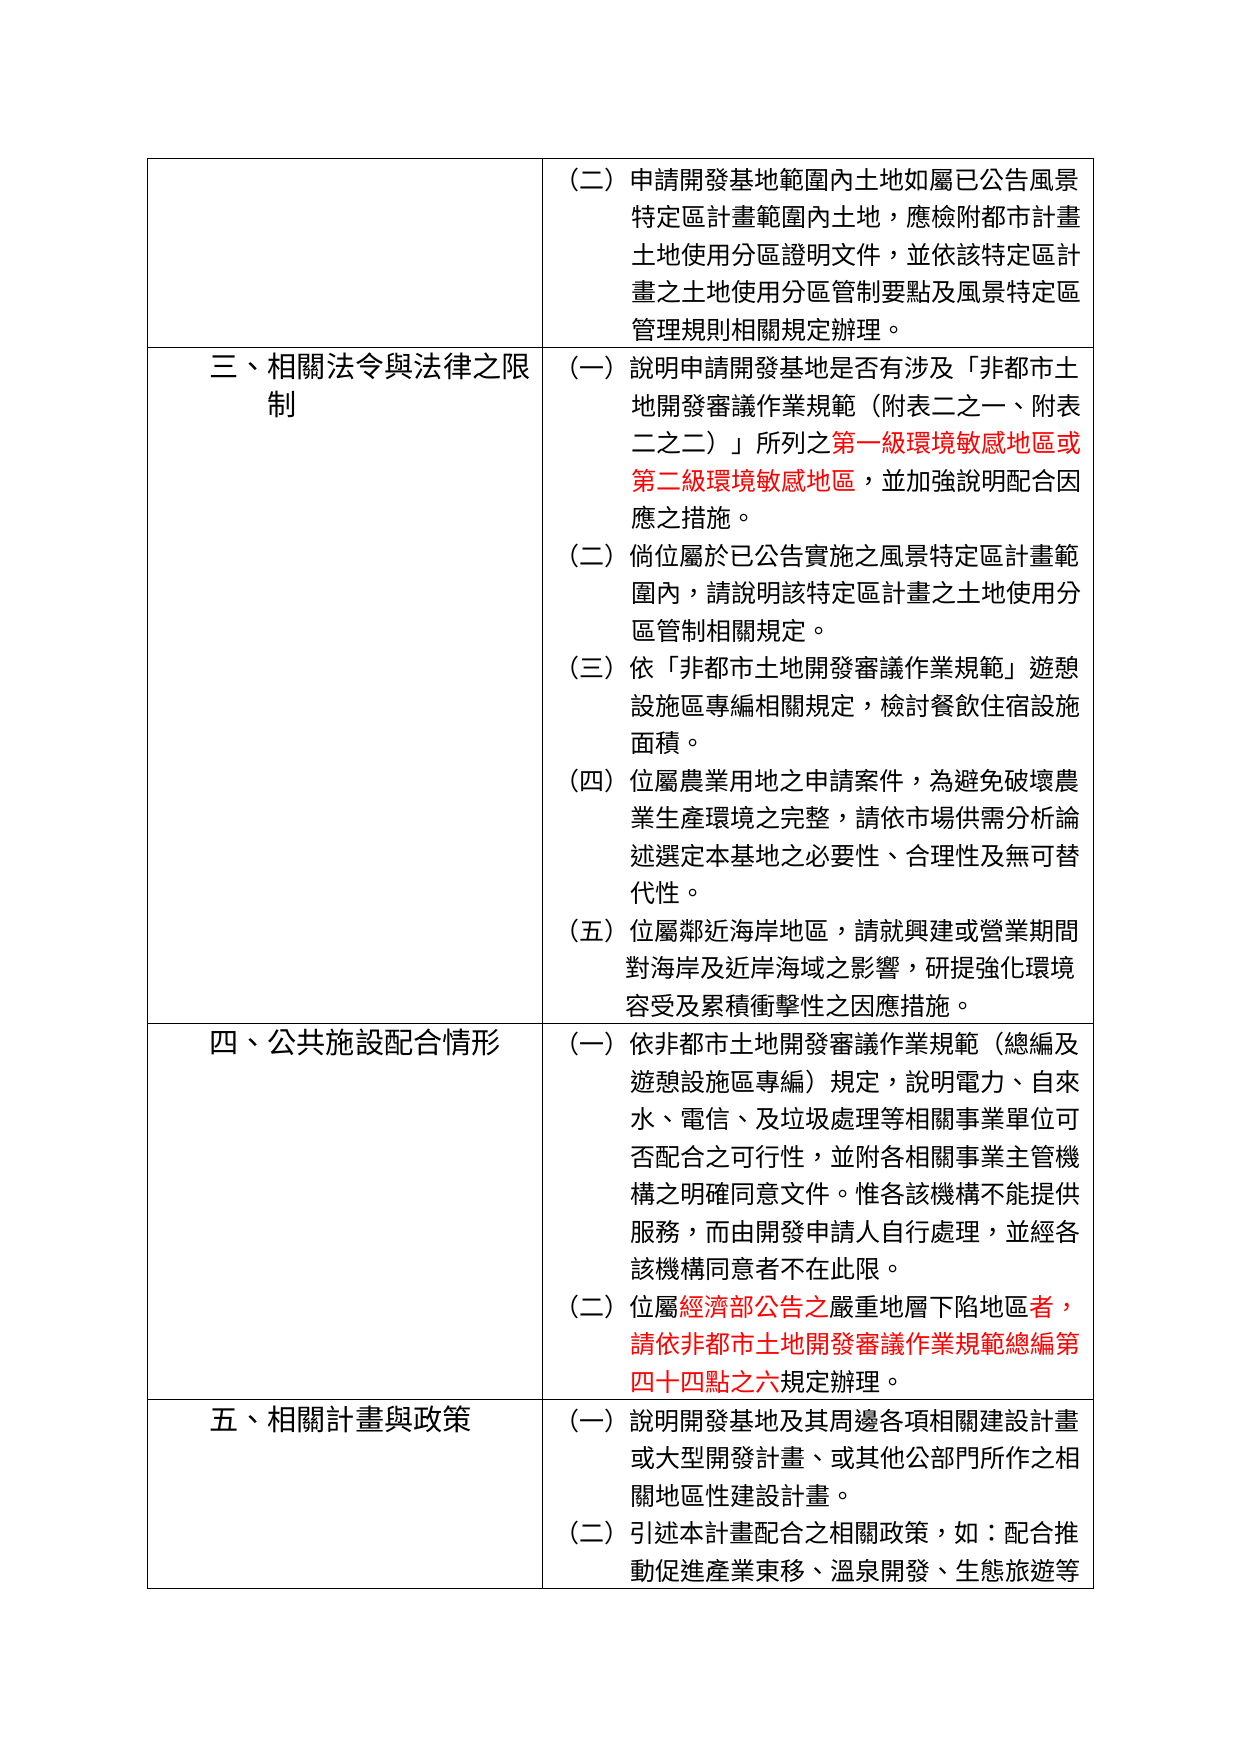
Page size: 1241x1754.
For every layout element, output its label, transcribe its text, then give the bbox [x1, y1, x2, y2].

table_cell （一）依非都市土地開發審議作業規範（總編及遊憩設施區專編）規定，說明電力、自來水、電信、及垃圾處理等相關事業單位可否配合之可行性，並附各相關事業主管機構之明確同意文件。惟各該機構不能提供服務，而由開發申請人自行處理，並經各該機構同意者不在此限。 （二）位屬經濟部公告之嚴重地層下陷地區者，請依非都市土地開發審議作業規範總編第四十四點之六規定辦理。 [543, 1024, 1093, 1399]
table_cell （二）申請開發基地範圍內土地如屬已公告風景特定區計畫範圍內土地，應檢附都市計畫土地使用分區證明文件，並依該特定區計畫之土地使用分區管制要點及風景特定區管理規則相關規定辦理。 [543, 159, 1093, 347]
table_cell 四、公共施設配合情形 [148, 1024, 542, 1399]
table_cell （一）說明開發基地及其周邊各項相關建設計畫或大型開發計畫、或其他公部門所作之相關地區性建設計畫。 （二）引述本計畫配合之相關政策，如：配合推動促進產業東移、溫泉開發、生態旅遊等 [543, 1400, 1093, 1587]
table_cell 三、相關法令與法律之限制 [148, 348, 542, 1023]
table_cell 五、相關計畫與政策 [148, 1400, 542, 1587]
table_cell [148, 159, 542, 347]
table_cell （一）說明申請開發基地是否有涉及「非都市土地開發審議作業規範（附表二之一、附表二之二）」所列之第一級環境敏感地區或第二級環境敏感地區，並加強說明配合因應之措施。 （二）倘位屬於已公告實施之風景特定區計畫範圍內，請說明該特定區計畫之土地使用分區管制相關規定。 （三）依「非都市土地開發審議作業規範」遊憩設施區專編相關規定，檢討餐飲住宿設施面積。 （四）位屬農業用地之申請案件，為避免破壞農業生產環境之完整，請依市場供需分析論述選定本基地之必要性、合理性及無可替代性。 （五）位屬鄰近海岸地區，請就興建或營業期間對海岸及近岸海域之影響，研提強化環境容受及累積衝擊性之因應措施。 [543, 348, 1093, 1023]
